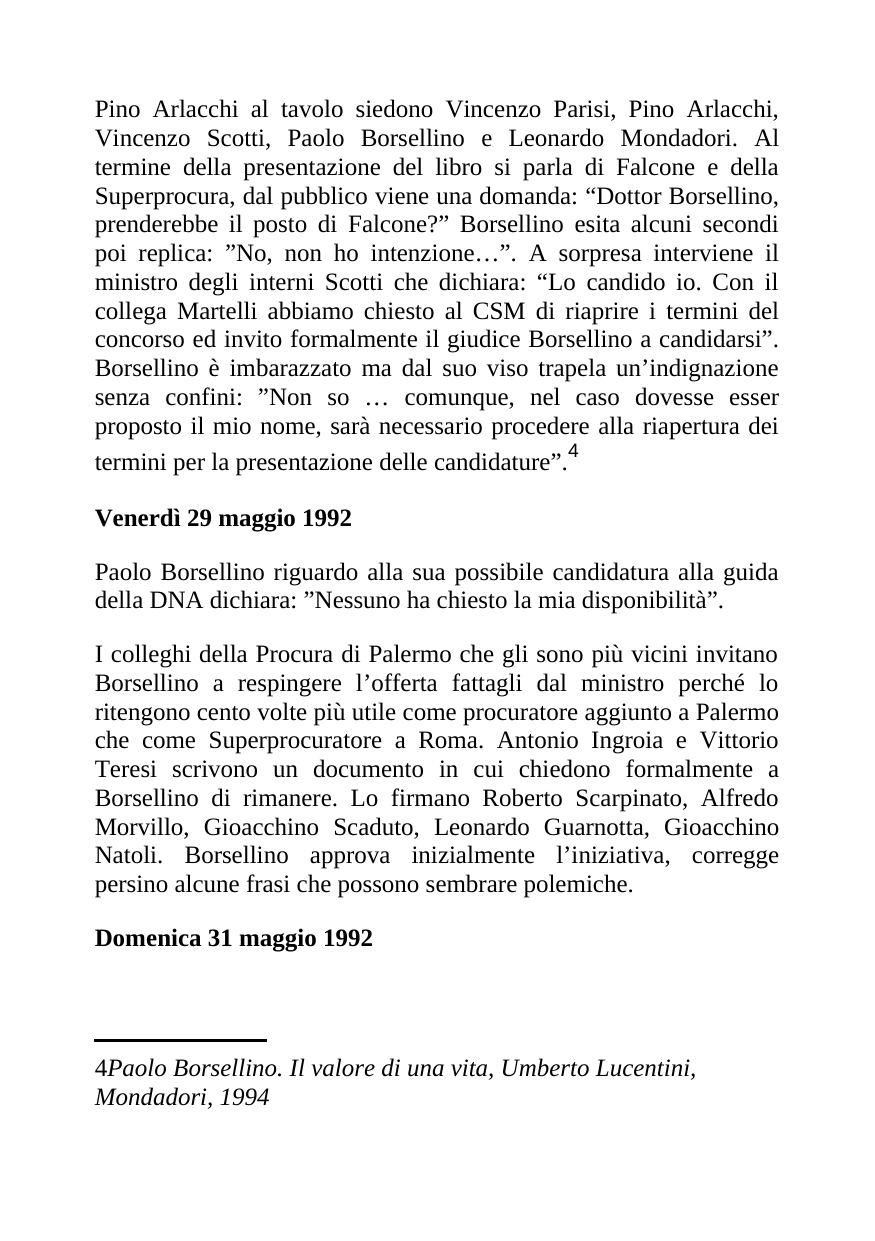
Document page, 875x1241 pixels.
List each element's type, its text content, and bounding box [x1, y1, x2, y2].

text Paolo Borsellino riguardo alla sua possibile candidatura alla guida della DNA dichiara: ”Nessuno ha chiesto la mia disponibilità”. [94, 557, 779, 614]
text Venerdì 29 maggio 1992 [94, 503, 779, 532]
text Pino Arlacchi al tavolo siedono Vincenzo Parisi, Pino Arlacchi, Vincenzo Scotti, Paolo Borsellino e Leonardo Mondadori. Al termine della presentazione del libro si parla di Falcone e della Superprocura, dal pubblico viene una domanda: “Dottor Borsellino, prenderebbe il posto di Falcone?” Borsellino esita alcuni secondi poi replica: ”No, non ho intenzione…”. A sorpresa interviene il ministro degli interni Scotti che dichiara: “Lo candido io. Con il collega Martelli abbiamo chiesto al CSM di riaprire i termini del concorso ed invito formalmente il giudice Borsellino a candidarsi”. Borsellino è imbarazzato ma dal suo viso trapela un’indignazione senza confini: ”Non so … comunque, nel caso dovesse esser proposto il mio nome, sarà necessario procedere alla riapertura dei termini per la presentazione delle candidature”. [94, 94, 779, 478]
text Domenica 31 maggio 1992 [94, 923, 779, 952]
text Paolo Borsellino. Il valore di una vita, Umberto Lucentini, Mondadori, 1994 [94, 1053, 779, 1110]
text I colleghi della Procura di Palermo che gli sono più vicini invitano Borsellino a respingere l’offerta fattagli dal ministro perché lo ritengono cento volte più utile come procuratore aggiunto a Palermo che come Superprocuratore a Roma. Antonio Ingroia e Vittorio Teresi scrivono un documento in cui chiedono formalmente a Borsellino di rimanere. Lo firmano Roberto Scarpinato, Alfredo Morvillo, Gioacchino Scaduto, Leonardo Guarnotta, Gioacchino Natoli. Borsellino approva inizialmente l’iniziativa, corregge persino alcune frasi che possono sembrare polemiche. [94, 639, 779, 898]
